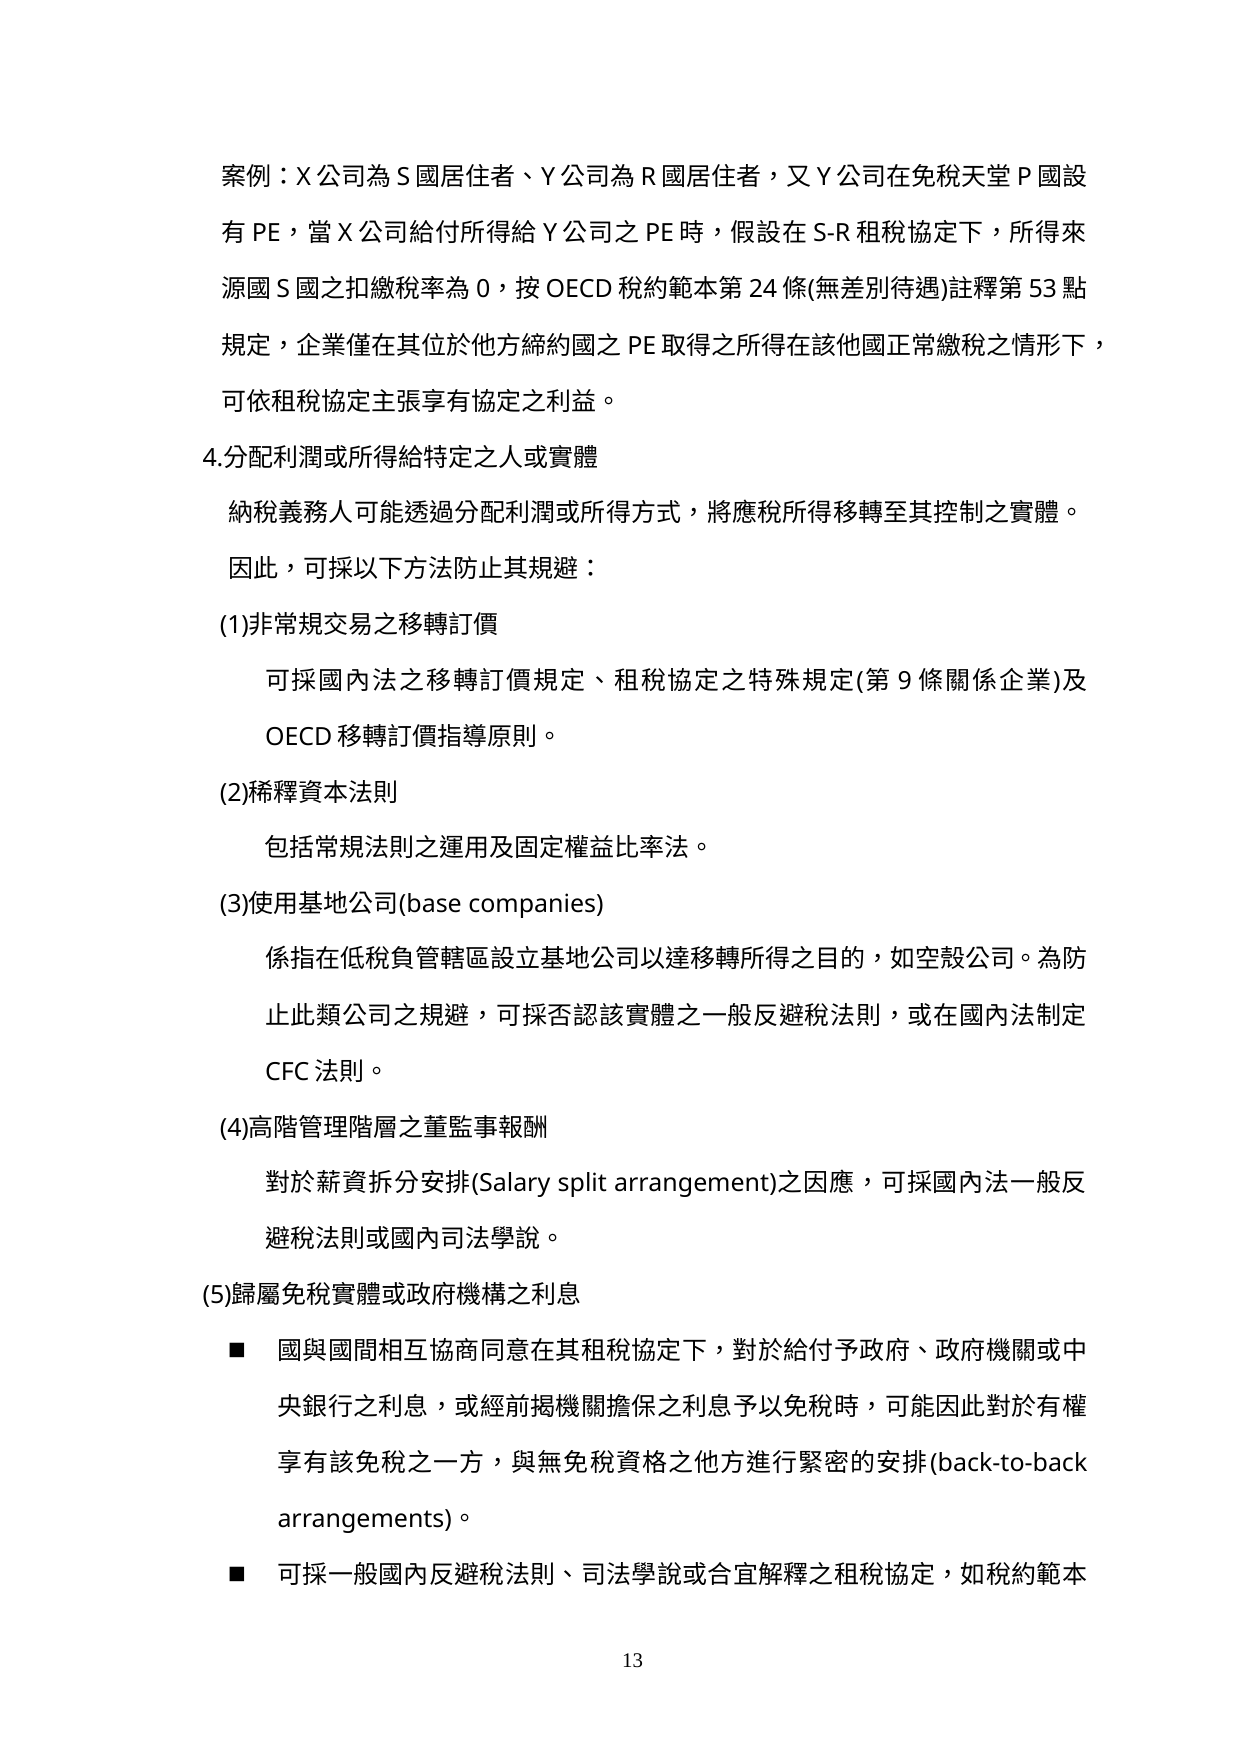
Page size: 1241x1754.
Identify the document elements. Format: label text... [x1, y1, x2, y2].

list 可採一般國內反避稅法則、司法學說或合宜解釋之租稅協定，如稅約範本 [227, 1554, 1087, 1591]
text 對於薪資拆分安排(Salary split arrangement)之因應，可採國內法一般反避稅法則或國內司法學說。 [265, 1162, 1087, 1256]
text 案例：X公司為S國居住者、Y公司為R國居住者，又Y公司在免稅天堂P國設有PE，當X公司給付所得給Y公司之PE時，假設在S-R租稅協定下，所得來源國S國之扣繳稅率為0，按OECD稅約範本第24條(無差別待遇)註釋第53點規定，企業僅在其位於他方締約國之PE取得之所得在該他國正常繳稅之情形下，可依租稅協定主張享有協定之利益。 [221, 156, 1087, 418]
list 國與國間相互協商同意在其租稅協定下，對於給付予政府、政府機關或中央銀行之利息，或經前揭機關擔保之利息予以免稅時，可能因此對於有權享有該免稅之一方，與無免稅資格之他方進行緊密的安排(back-to-back arrangements)。 [227, 1329, 1087, 1536]
text (5)歸屬免稅實體或政府機構之利息 [177, 1274, 1087, 1311]
text (3)使用基地公司(base companies) [177, 883, 1087, 920]
text (2)稀釋資本法則 [177, 771, 1087, 809]
text 納稅義務人可能透過分配利潤或所得方式，將應稅所得移轉至其控制之實體。因此，可採以下方法防止其規避： [228, 492, 1087, 586]
text 係指在低稅負管轄區設立基地公司以達移轉所得之目的，如空殼公司。為防止此類公司之規避，可採否認該實體之一般反避稅法則，或在國內法制定CFC法則。 [265, 938, 1087, 1088]
text 可採國內法之移轉訂價規定、租稅協定之特殊規定(第9條關係企業)及OECD移轉訂價指導原則。 [265, 659, 1087, 753]
text (4)高階管理階層之董監事報酬 [177, 1106, 1087, 1144]
text 4.分配利潤或所得給特定之人或實體 [177, 436, 1087, 474]
text 包括常規法則之運用及固定權益比率法。 [227, 827, 1087, 864]
text (1)非常規交易之移轉訂價 [177, 604, 1087, 641]
